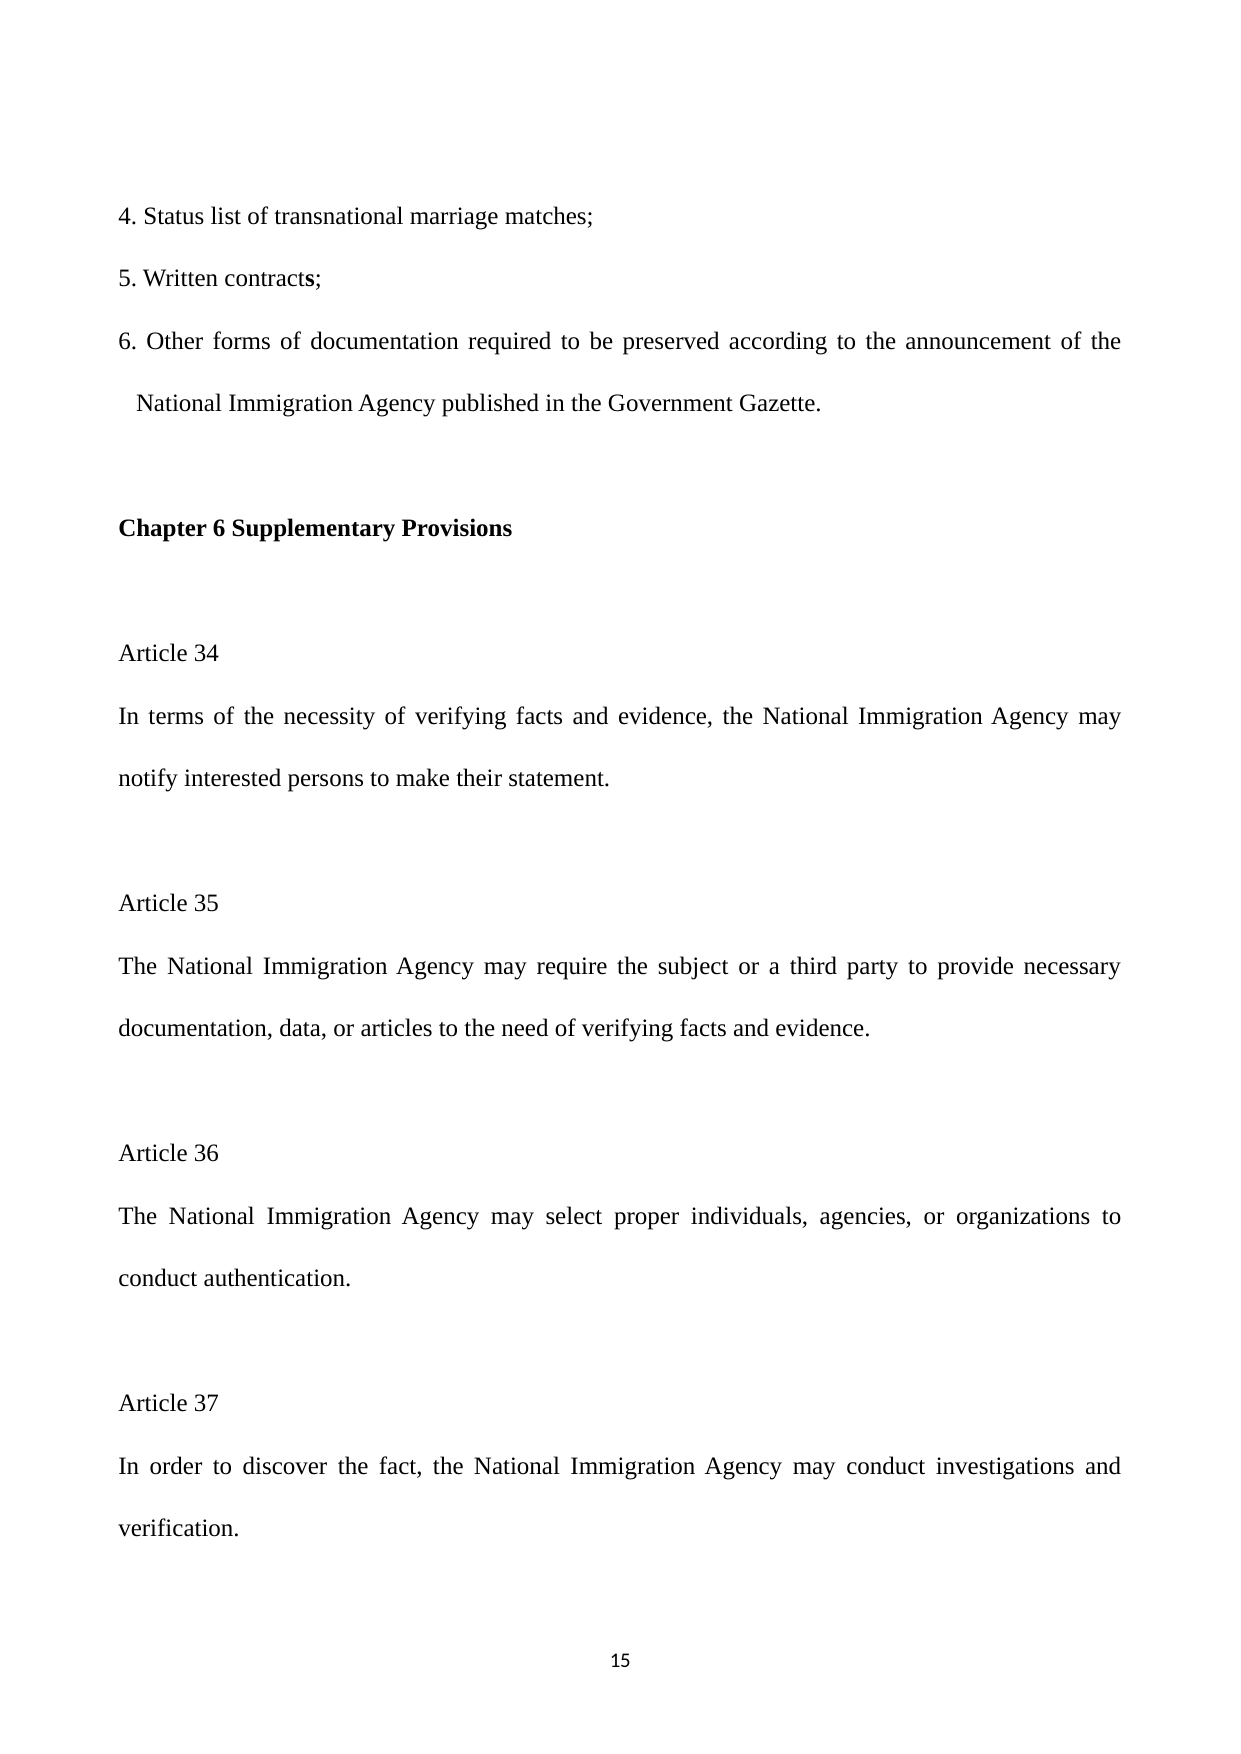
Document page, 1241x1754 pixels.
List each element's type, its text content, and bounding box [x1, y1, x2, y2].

text The National Immigration Agency may select proper individuals, agencies, or organizations to conduct authentication. [118, 1174, 1122, 1299]
text Article 35 [118, 861, 1122, 924]
text Article 37 [118, 1361, 1122, 1424]
text Chapter 6 Supplementary Provisions [118, 486, 1122, 549]
text 5. Written contracts; [118, 236, 1122, 299]
text In order to discover the fact, the National Immigration Agency may conduct investigations and verification. [118, 1424, 1122, 1549]
text Article 34 [118, 611, 1122, 674]
text The National Immigration Agency may require the subject or a third party to provide necessary documentation, data, or articles to the need of verifying facts and evidence. [118, 924, 1122, 1049]
text 6. Other forms of documentation required to be preserved according to the announcement of the National Immigration Agency published in the Government Gazette. [118, 299, 1122, 424]
text In terms of the necessity of verifying facts and evidence, the National Immigration Agency may notify interested persons to make their statement. [118, 674, 1122, 799]
text Article 36 [118, 1111, 1122, 1174]
text 4. Status list of transnational marriage matches; [118, 174, 1122, 236]
